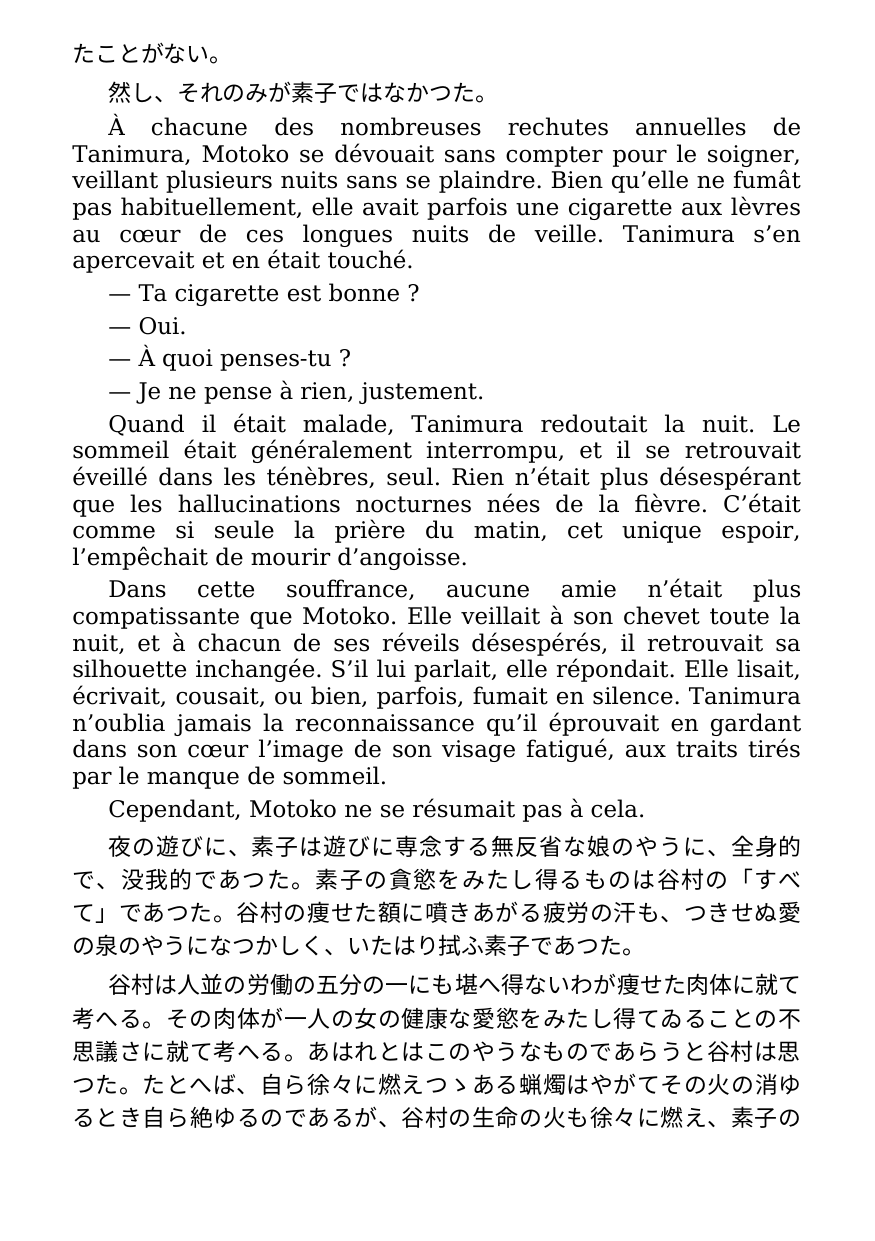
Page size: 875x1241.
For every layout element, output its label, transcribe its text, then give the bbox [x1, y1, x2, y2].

text À chacune des nombreuses rechutes annuelles de Tanimura, Motoko se dévouait sans compter pour le soigner, veillant plusieurs nuits sans se plaindre. Bien qu’elle ne fumât pas habituellement, elle avait parfois une cigarette aux lèvres au cœur de ces longues nuits de veille. Tanimura s’en apercevait et en était touché. [72, 114, 802, 274]
text 夜の遊びに、素子は遊びに専念する無反省な娘のやうに、全身的で、没我的であつた。素子の貪慾をみたし得るものは谷村の「すべて」であつた。谷村の痩せた額に噴きあがる疲労の汗も、つきせぬ愛の泉のやうになつかしく、いたはり拭ふ素子であつた。 [72, 828, 802, 961]
text Quand il était malade, Tanimura redoutait la nuit. Le sommeil était généralement interrompu, et il se retrouvait éveillé dans les ténèbres, seul. Rien n’était plus désespérant que les hallucinations nocturnes nées de la fièvre. C’était comme si seule la prière du matin, cet unique espoir, l’empêchait de mourir d’angoisse. [72, 411, 802, 571]
text たことがない。 [72, 36, 802, 69]
text — À quoi penses-tu ? [72, 346, 802, 372]
text — Oui. [72, 313, 802, 339]
text 然し、それのみが素子ではなかつた。 [72, 75, 802, 108]
text 谷村は人並の労働の五分の一にも堪へ得ないわが痩せた肉体に就て考へる。その肉体が一人の女の健康な愛慾をみたし得てゐることの不思議さに就て考へる。あはれとはこのやうなものであらうと谷村は思つた。たとへば、自ら徐々に燃えつゝある蝋燭はやがてその火の消ゆるとき自ら絶ゆるのであるが、谷村の生命の火も徐々に燃え、素子の [72, 967, 802, 1133]
text Dans cette souffrance, aucune amie n’était plus compatissante que Motoko. Elle veillait à son chevet toute la nuit, et à chacun de ses réveils désespérés, il retrouvait sa silhouette inchangée. S’il lui parlait, elle répondait. Elle lisait, écrivait, cousait, ou bien, parfois, fumait en silence. Tanimura n’oublia jamais la reconnaissance qu’il éprouvait en gardant dans son cœur l’image de son visage fatigué, aux traits tirés par le manque de sommeil. [72, 577, 802, 790]
text — Je ne pense à rien, justement. [72, 378, 802, 405]
text Cependant, Motoko ne se résumait pas à cela. [72, 796, 802, 823]
text — Ta cigarette est bonne ? [72, 280, 802, 307]
